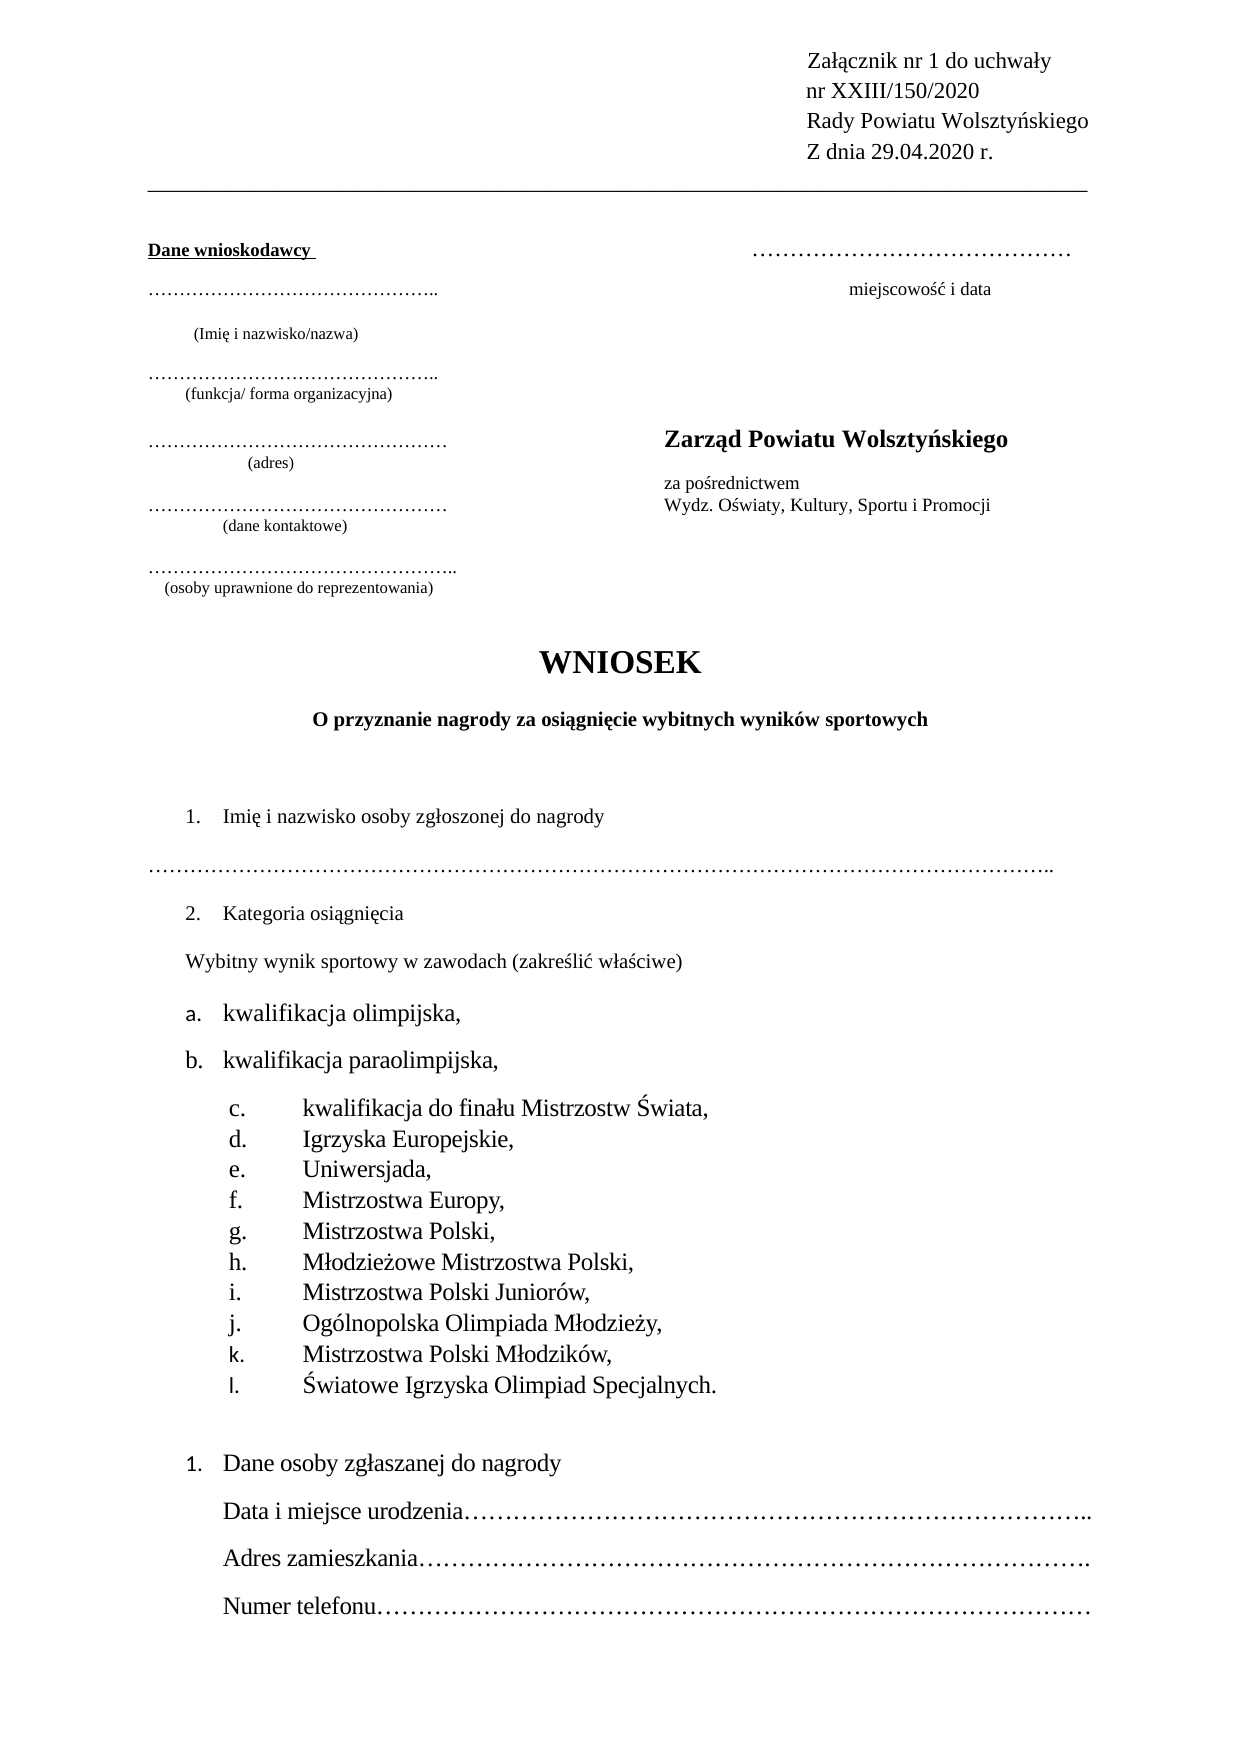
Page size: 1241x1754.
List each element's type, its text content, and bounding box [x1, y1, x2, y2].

list Młodzieżowe Mistrzostwa Polski, [229, 1247, 1093, 1275]
list Ogólnopolska Olimpiada Młodzieży, [229, 1308, 1093, 1337]
list kwalifikacja olimpijska, [185, 998, 1093, 1027]
text (Imię i nazwisko/nazwa) [148, 324, 1093, 343]
list Mistrzostwa Polski, [229, 1216, 1093, 1245]
list Dane osoby zgłaszanej do nagrody [185, 1448, 1093, 1477]
list Światowe Igrzyska Olimpiad Specjalnych. [229, 1370, 1093, 1399]
list Uniwersjada, [229, 1154, 1093, 1183]
text ………………………………………… Zarząd Powiatu Wolsztyńskiego [148, 424, 1093, 453]
text Adres zamieszkania………………………………………………………………………. [223, 1543, 1093, 1572]
text ………………………………………………………………………………………………………………….. [148, 853, 1093, 877]
text ………………………………………….. [148, 556, 1093, 578]
list Imię i nazwisko osoby zgłoszonej do nagrody [185, 804, 1093, 828]
text Wybitny wynik sportowy w zawodach (zakreślić właściwe) [185, 949, 1093, 973]
text ………………………………………… Wydz. Oświaty, Kultury, Sportu i Promocji [148, 494, 1093, 515]
text Numer telefonu…………………………………………………………………………… [223, 1591, 1093, 1619]
text ……………………………………….. [148, 362, 1093, 383]
text (dane kontaktowe) [148, 515, 1093, 534]
text ……………………………………….. miejscowość i data [148, 278, 1093, 299]
list Mistrzostwa Polski Juniorów, [229, 1277, 1093, 1306]
text Dane wnioskodawcy …………………………………… [148, 235, 1093, 262]
text (adres) [148, 453, 1093, 472]
list Kategoria osiągnięcia [185, 901, 1093, 925]
text (funkcja/ forma organizacyjna) [148, 383, 1093, 403]
text (osoby uprawnione do reprezentowania) [148, 578, 1093, 597]
text WNIOSEK [148, 642, 1093, 681]
list Igrzyska Europejskie, [229, 1124, 1093, 1152]
list Mistrzostwa Europy, [229, 1185, 1093, 1214]
text Data i miejsce urodzenia………………………………………………………………….. [223, 1496, 1093, 1525]
list kwalifikacja paraolimpijska, [185, 1046, 1093, 1074]
text za pośrednictwem [148, 472, 1093, 494]
list kwalifikacja do finału Mistrzostw Świata, [229, 1093, 1093, 1122]
list Mistrzostwa Polski Młodzików, [229, 1339, 1093, 1368]
text O przyznanie nagrody za osiągnięcie wybitnych wyników sportowych [148, 707, 1093, 731]
